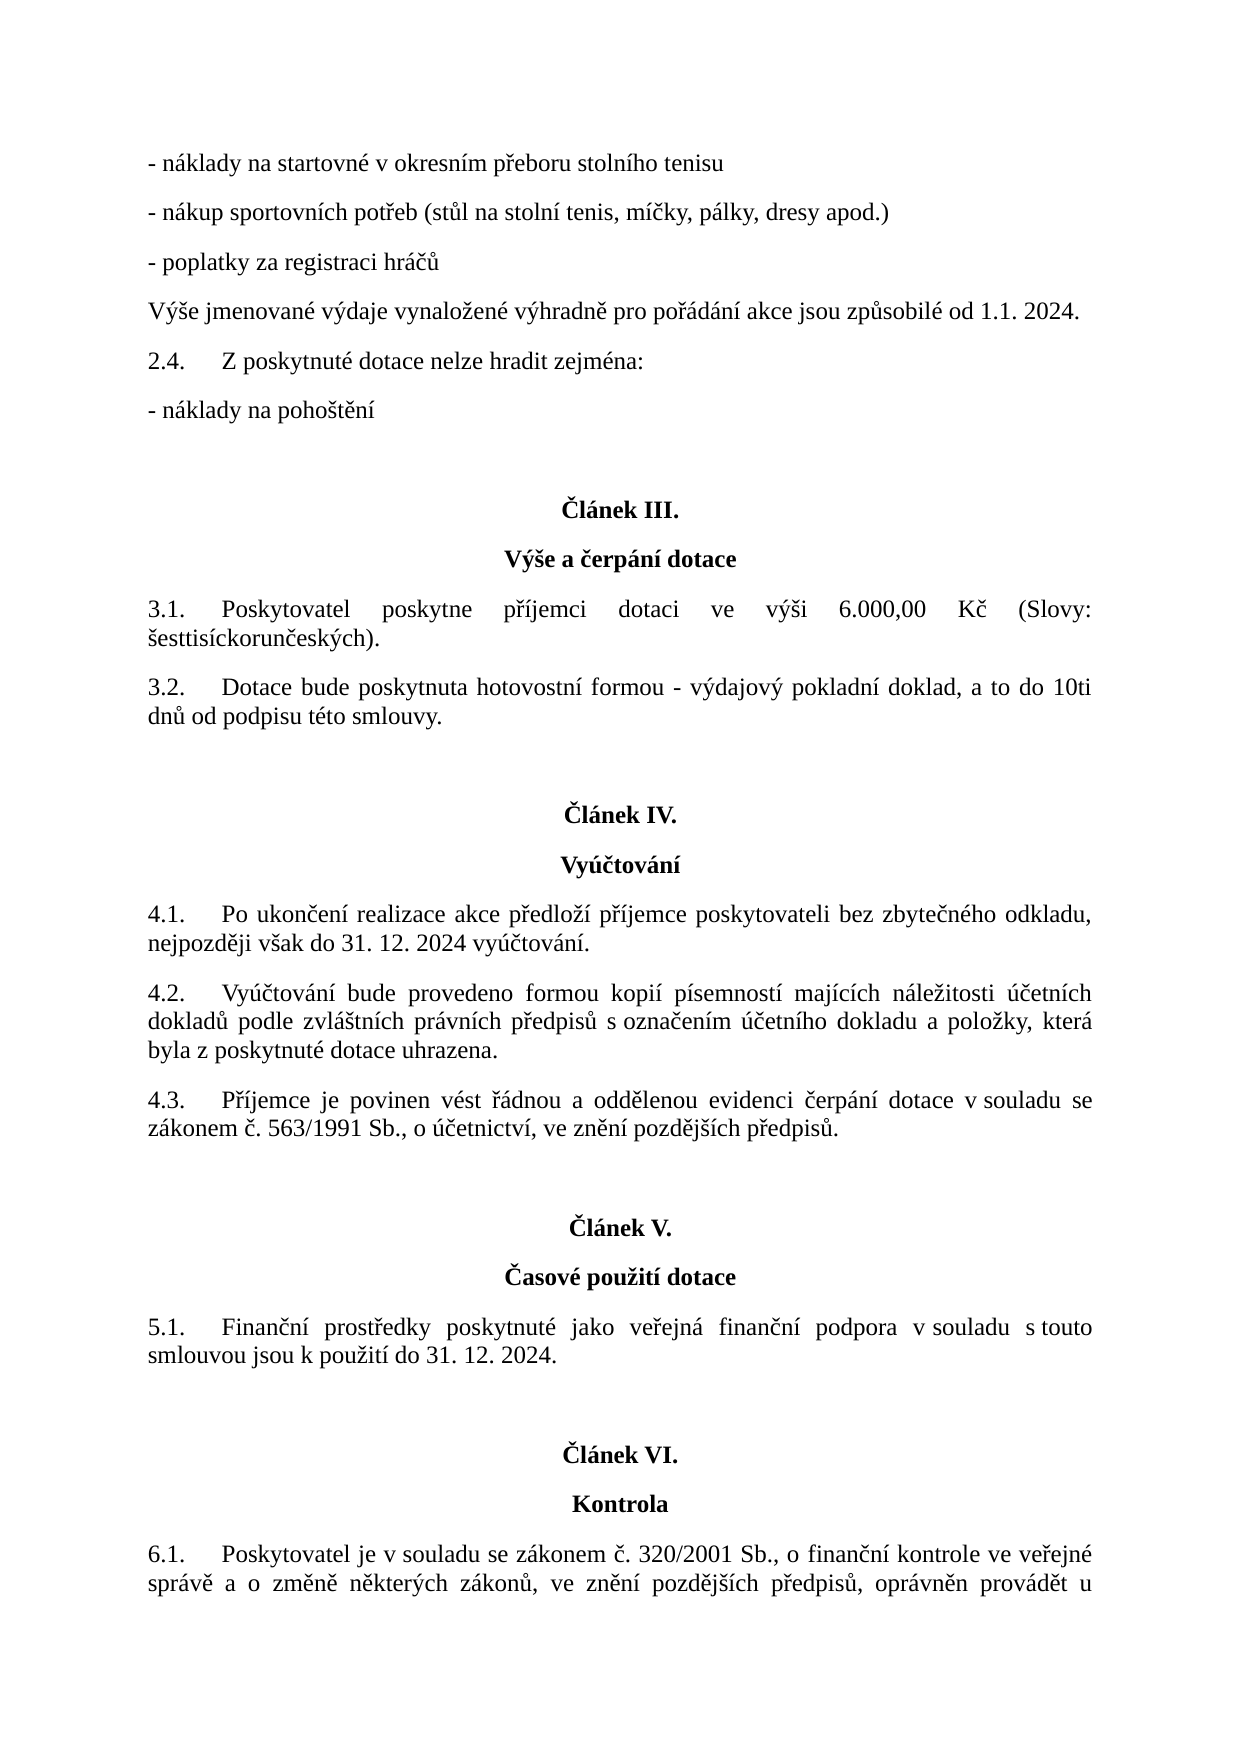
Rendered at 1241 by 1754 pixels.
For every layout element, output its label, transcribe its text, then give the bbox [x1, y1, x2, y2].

text Článek V. [148, 1213, 1093, 1241]
text Článek VI. [148, 1440, 1093, 1468]
text - náklady na pohoštění [148, 396, 1093, 424]
text 3.1. Poskytovatel poskytne příjemci dotaci ve výši 6.000,00 Kč (Slovy: šesttisíckorunčeských). [148, 594, 1093, 651]
text 4.3. Příjemce je povinen vést řádnou a oddělenou evidenci čerpání dotace v souladu se zákonem č. 563/1991 Sb., o účetnictví, ve znění pozdějších předpisů. [148, 1085, 1093, 1142]
text - náklady na startovné v okresním přeboru stolního tenisu [148, 148, 1093, 176]
text - poplatky za registraci hráčů [148, 247, 1093, 276]
text Výše a čerpání dotace [148, 544, 1093, 573]
text Kontrola [148, 1489, 1093, 1518]
text 4.2. Vyúčtování bude provedeno formou kopií písemností majících náležitosti účetních dokladů podle zvláštních právních předpisů s označením účetního dokladu a položky, která byla z poskytnuté dotace uhrazena. [148, 978, 1093, 1064]
text Článek IV. [148, 800, 1093, 829]
text 6.1. Poskytovatel je v souladu se zákonem č. 320/2001 Sb., o finanční kontrole ve veřejné správě a o změně některých zákonů, ve znění pozdějších předpisů, oprávněn provádět u [148, 1539, 1093, 1596]
text Článek III. [148, 495, 1093, 523]
text Výše jmenované výdaje vynaložené výhradně pro pořádání akce jsou způsobilé od 1.1. 2024. [148, 296, 1093, 325]
text 4.1. Po ukončení realizace akce předloží příjemce poskytovateli bez zbytečného odkladu, nejpozději však do 31. 12. 2024 vyúčtování. [148, 899, 1093, 957]
text 2.4. Z poskytnuté dotace nelze hradit zejména: [148, 346, 1093, 375]
text 5.1. Finanční prostředky poskytnuté jako veřejná finanční podpora v souladu s touto smlouvou jsou k použití do 31. 12. 2024. [148, 1312, 1093, 1369]
text - nákup sportovních potřeb (stůl na stolní tenis, míčky, pálky, dresy apod.) [148, 197, 1093, 226]
text Vyúčtování [148, 850, 1093, 878]
text 3.2. Dotace bude poskytnuta hotovostní formou - výdajový pokladní doklad, a to do 10ti dnů od podpisu této smlouvy. [148, 672, 1093, 730]
text Časové použití dotace [148, 1262, 1093, 1291]
